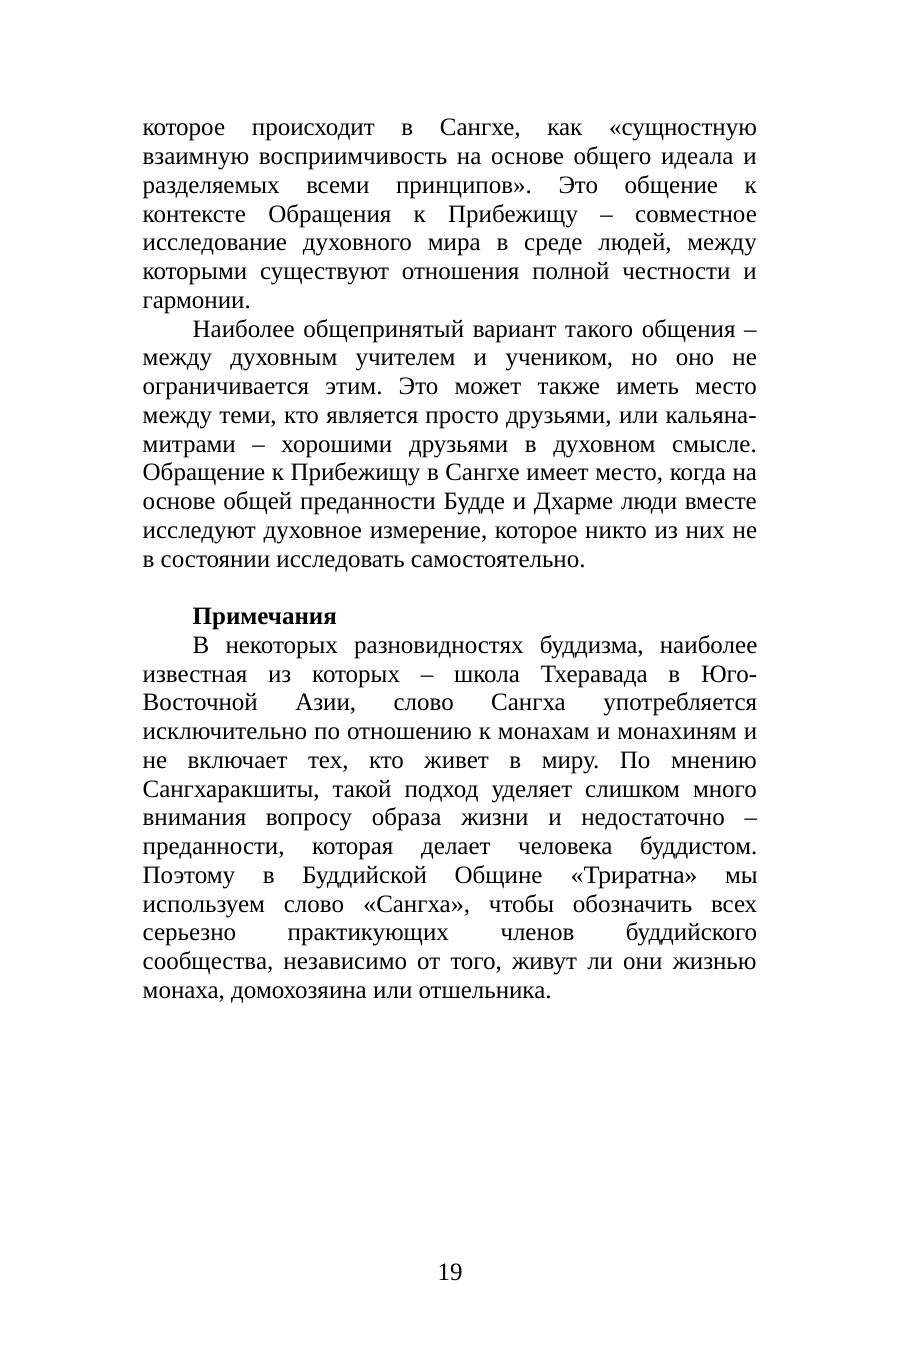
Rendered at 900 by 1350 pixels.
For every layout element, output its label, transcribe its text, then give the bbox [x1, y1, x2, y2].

text Наиболее общепринятый вариант такого общения – между духовным учителем и учеником, но оно не ограничивается этим. Это может также иметь место между теми, кто является просто друзьями, или кальяна-митрами – хорошими друзьями в духовном смысле. Обращение к Прибежищу в Сангхе имеет место, когда на основе общей преданности Будде и Дхарме люди вместе исследуют духовное измерение, которое никто из них не в состоянии исследовать самостоятельно. [142, 314, 757, 572]
text Примечания [142, 601, 757, 630]
text В некоторых разновидностях буддизма, наиболее известная из которых – школа Тхеравада в Юго-Восточной Азии, слово Сангха употребляется исключительно по отношению к монахам и монахиням и не включает тех, кто живет в миру. По мнению Сангхаракшиты, такой подход уделяет слишком много внимания вопросу образа жизни и недостаточно – преданности, которая делает человека буддистом. Поэтому в Буддийской Общине «Триратна» мы используем слово «Сангха», чтобы обозначить всех серьезно практикующих членов буддийского сообщества, независимо от того, живут ли они жизнью монаха, домохозяина или отшельника. [142, 630, 757, 1004]
text которое происходит в Сангхе, как «сущностную взаимную восприимчивость на основе общего идеала и разделяемых всеми принципов». Это общение к контексте Обращения к Прибежищу – совместное исследование духовного мира в среде людей, между которыми существуют отношения полной честности и гармонии. [142, 112, 757, 314]
